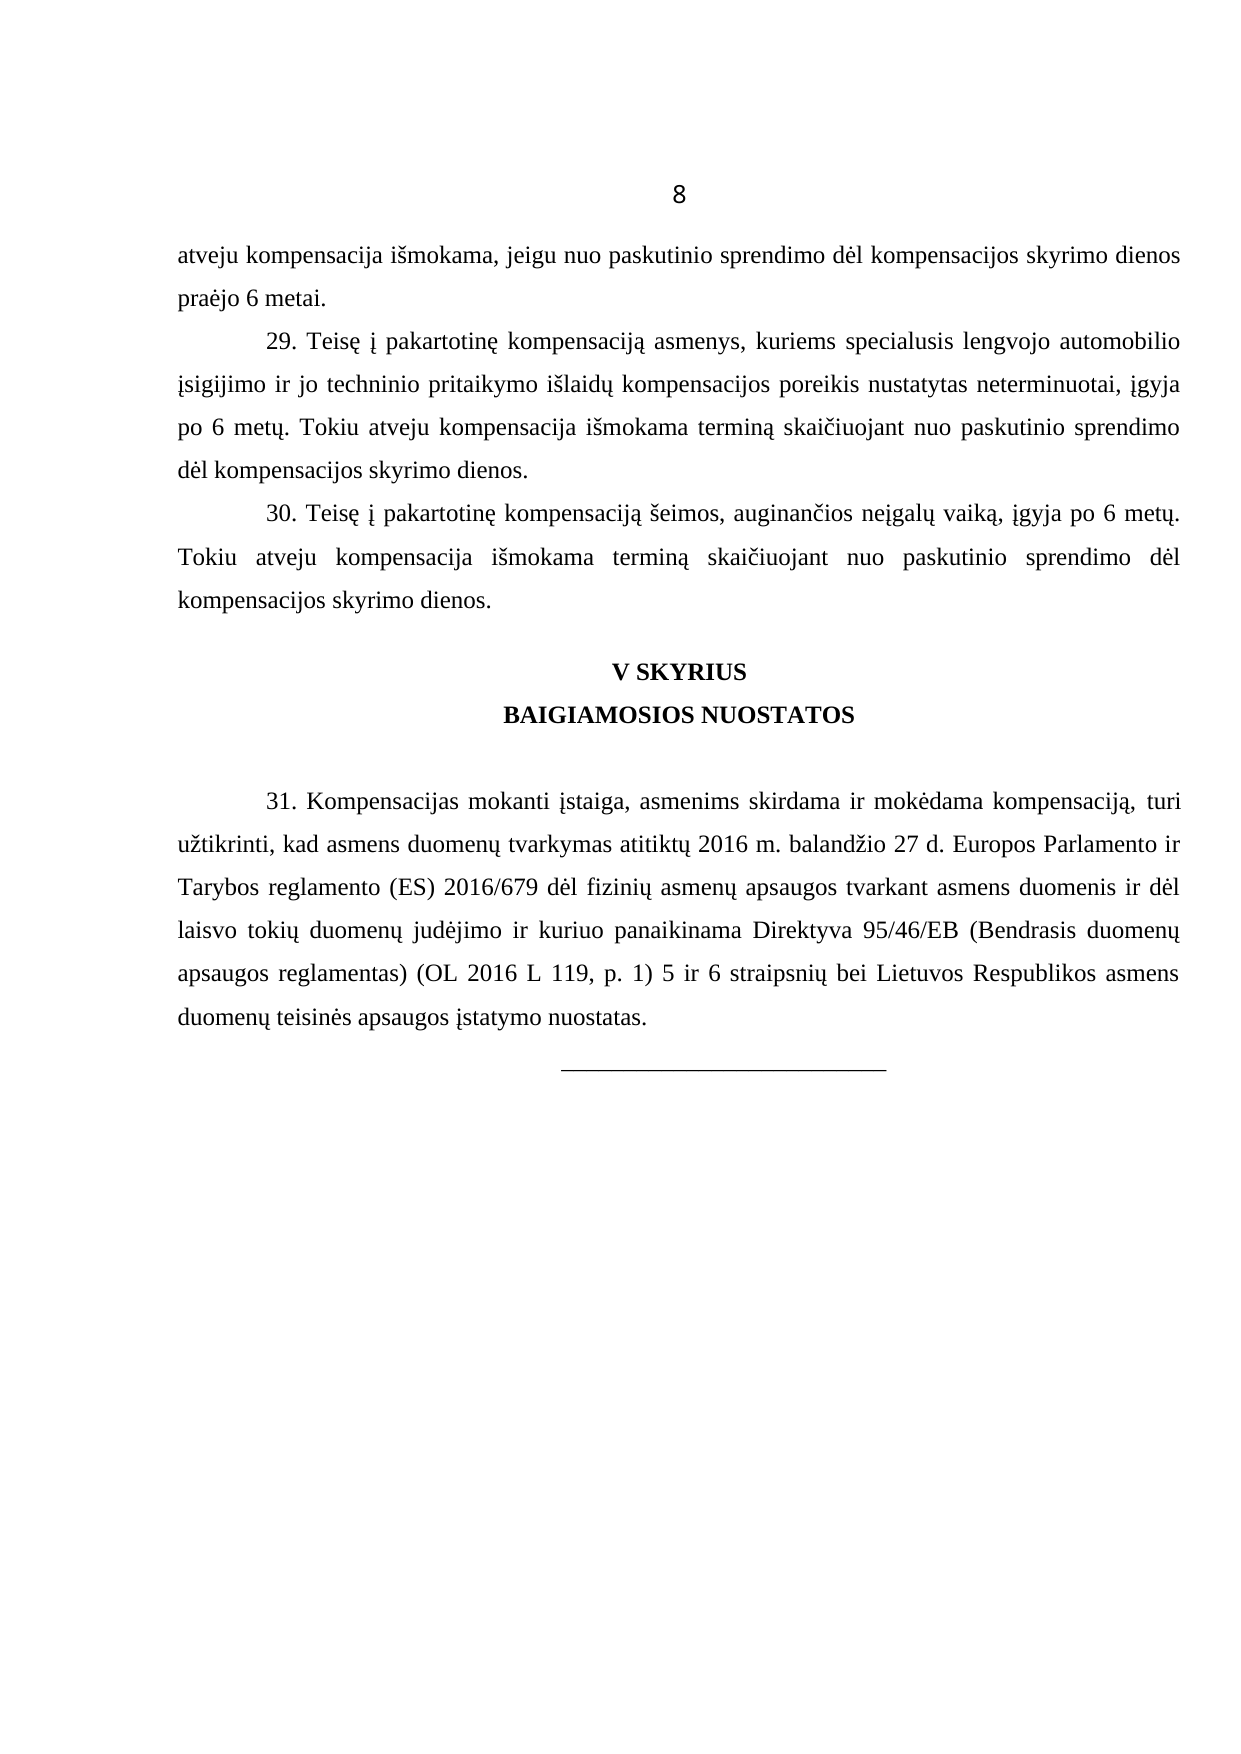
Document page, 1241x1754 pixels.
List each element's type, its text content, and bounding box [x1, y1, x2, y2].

text BAIGIAMOSIOS NUOSTATOS [177, 700, 1181, 728]
text atveju kompensacija išmokama, jeigu nuo paskutinio sprendimo dėl kompensacijos skyrimo dienos praėjo 6 metai. [177, 240, 1181, 312]
text 30. Teisę į pakartotinę kompensaciją šeimos, auginančios neįgalų vaiką, įgyja po 6 metų. Tokiu atveju kompensacija išmokama terminą skaičiuojant nuo paskutinio sprendimo dėl kompensacijos skyrimo dienos. [177, 498, 1181, 613]
text V SKYRIUS [177, 657, 1181, 685]
text 29. Teisę į pakartotinę kompensaciją asmenys, kuriems specialusis lengvojo automobilio įsigijimo ir jo techninio pritaikymo išlaidų kompensacijos poreikis nustatytas neterminuotai, įgyja po 6 metų. Tokiu atveju kompensacija išmokama terminą skaičiuojant nuo paskutinio sprendimo dėl kompensacijos skyrimo dienos. [177, 326, 1181, 484]
text 31. Kompensacijas mokanti įstaiga, asmenims skirdama ir mokėdama kompensaciją, turi užtikrinti, kad asmens duomenų tvarkymas atitiktų 2016 m. balandžio 27 d. Europos Parlamento ir Tarybos reglamento (ES) 2016/679 dėl fizinių asmenų apsaugos tvarkant asmens duomenis ir dėl laisvo tokių duomenų judėjimo ir kuriuo panaikinama Direktyva 95/46/EB (Bendrasis duomenų apsaugos reglamentas) (OL 2016 L 119, p. 1) 5 ir 6 straipsnių bei Lietuvos Respublikos asmens duomenų teisinės apsaugos įstatymo nuostatas. [177, 786, 1181, 1030]
text __________________________ [177, 1045, 1181, 1073]
